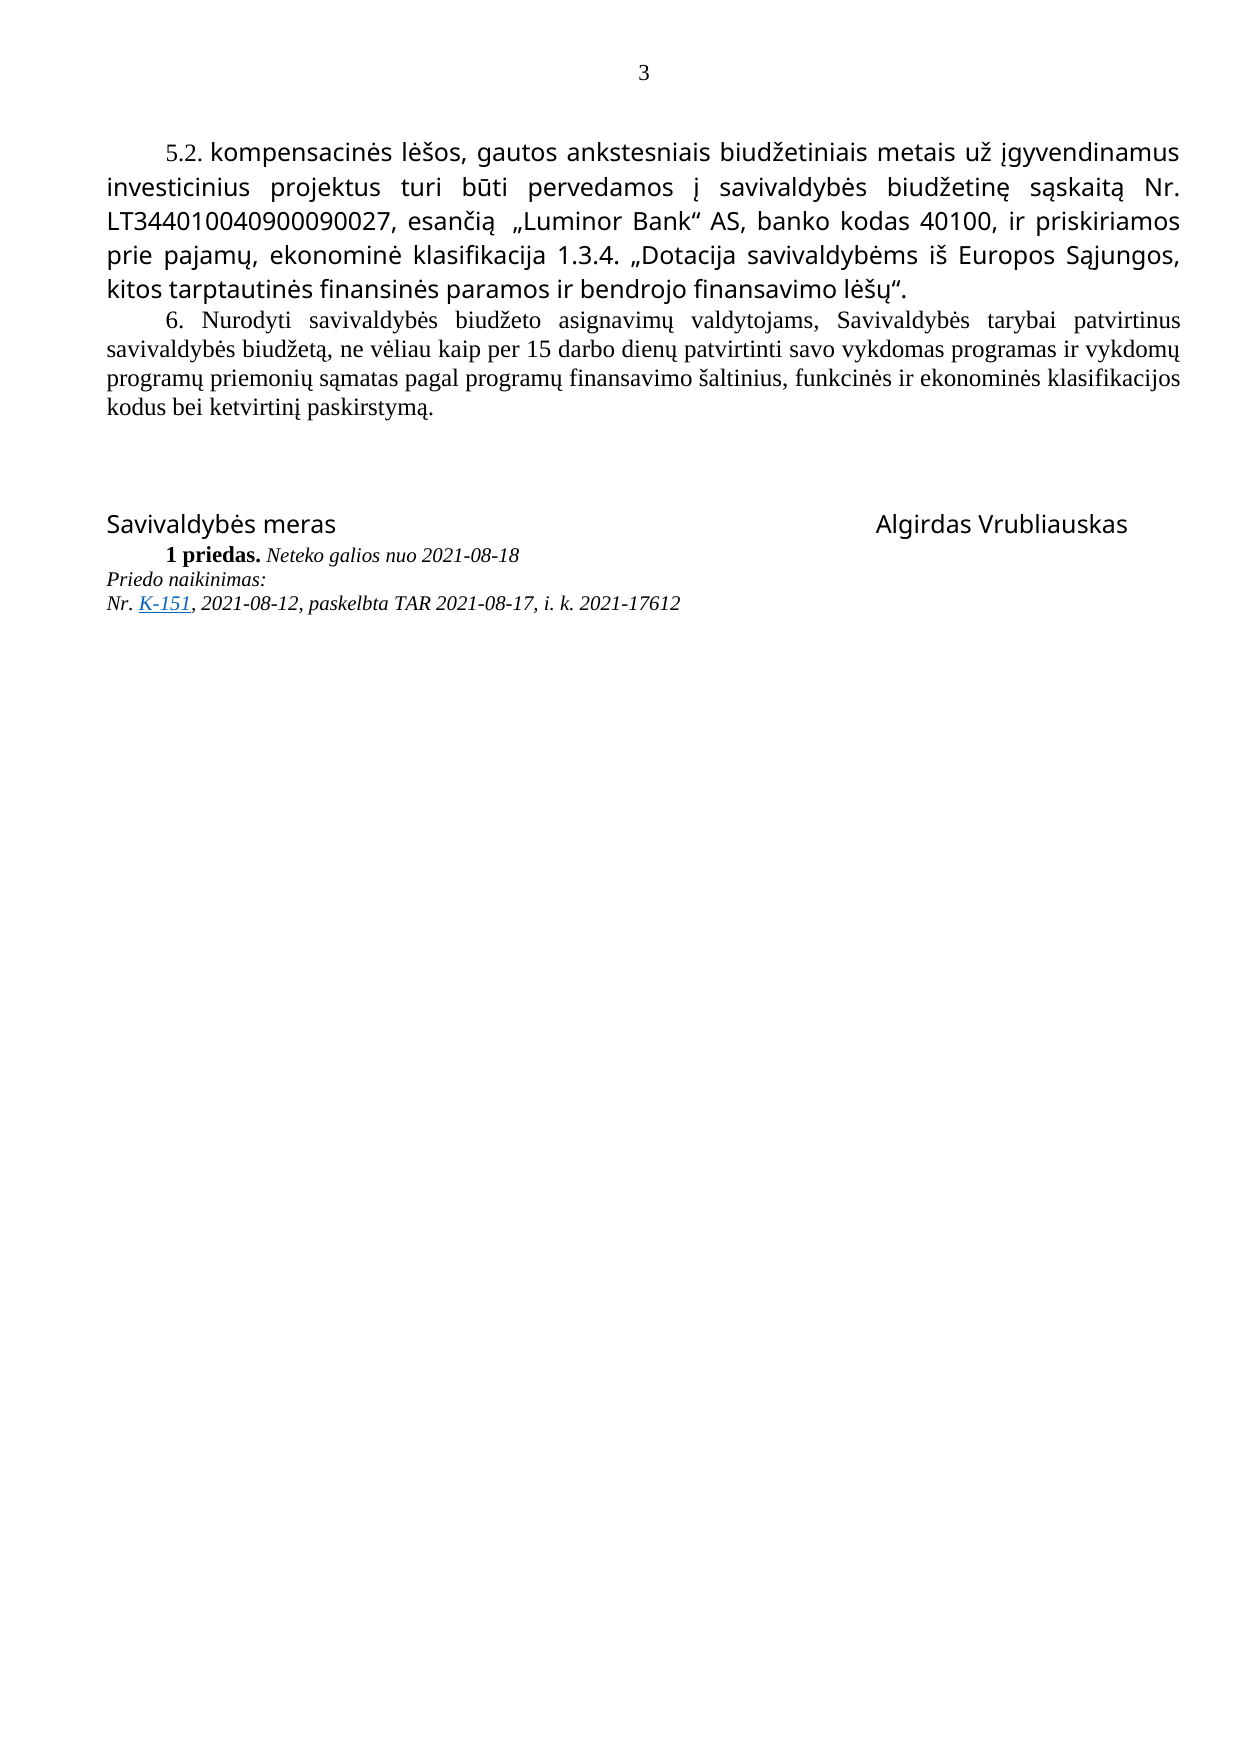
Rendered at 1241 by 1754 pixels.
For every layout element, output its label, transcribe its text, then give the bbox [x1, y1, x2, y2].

text 6. Nurodyti savivaldybės biudžeto asignavimų valdytojams, Savivaldybės tarybai patvirtinus savivaldybės biudžetą, ne vėliau kaip per 15 darbo dienų patvirtinti savo vykdomas programas ir vykdomų programų priemonių sąmatas pagal programų finansavimo šaltinius, funkcinės ir ekonominės klasifikacijos kodus bei ketvirtinį paskirstymą. [106, 305, 1181, 420]
text Priedo naikinimas: [106, 567, 1181, 591]
text Savivaldybės meras Algirdas Vrubliauskas [106, 507, 1181, 541]
text 1 priedas. Neteko galios nuo 2021-08-18 [106, 541, 1181, 567]
text Nr. K-151, 2021-08-12, paskelbta TAR 2021-08-17, i. k. 2021-17612 [106, 591, 1181, 615]
text 5.2. kompensacinės lėšos, gautos ankstesniais biudžetiniais metais už įgyvendinamus investicinius projektus turi būti pervedamos į savivaldybės biudžetinę sąskaitą Nr. LT344010040900090027, esančią „Luminor Bank“ AS, banko kodas 40100, ir priskiriamos prie pajamų, ekonominė klasifikacija 1.3.4. „Dotacija savivaldybėms iš Europos Sąjungos, kitos tarptautinės finansinės paramos ir bendrojo finansavimo lėšų“. [106, 135, 1181, 305]
